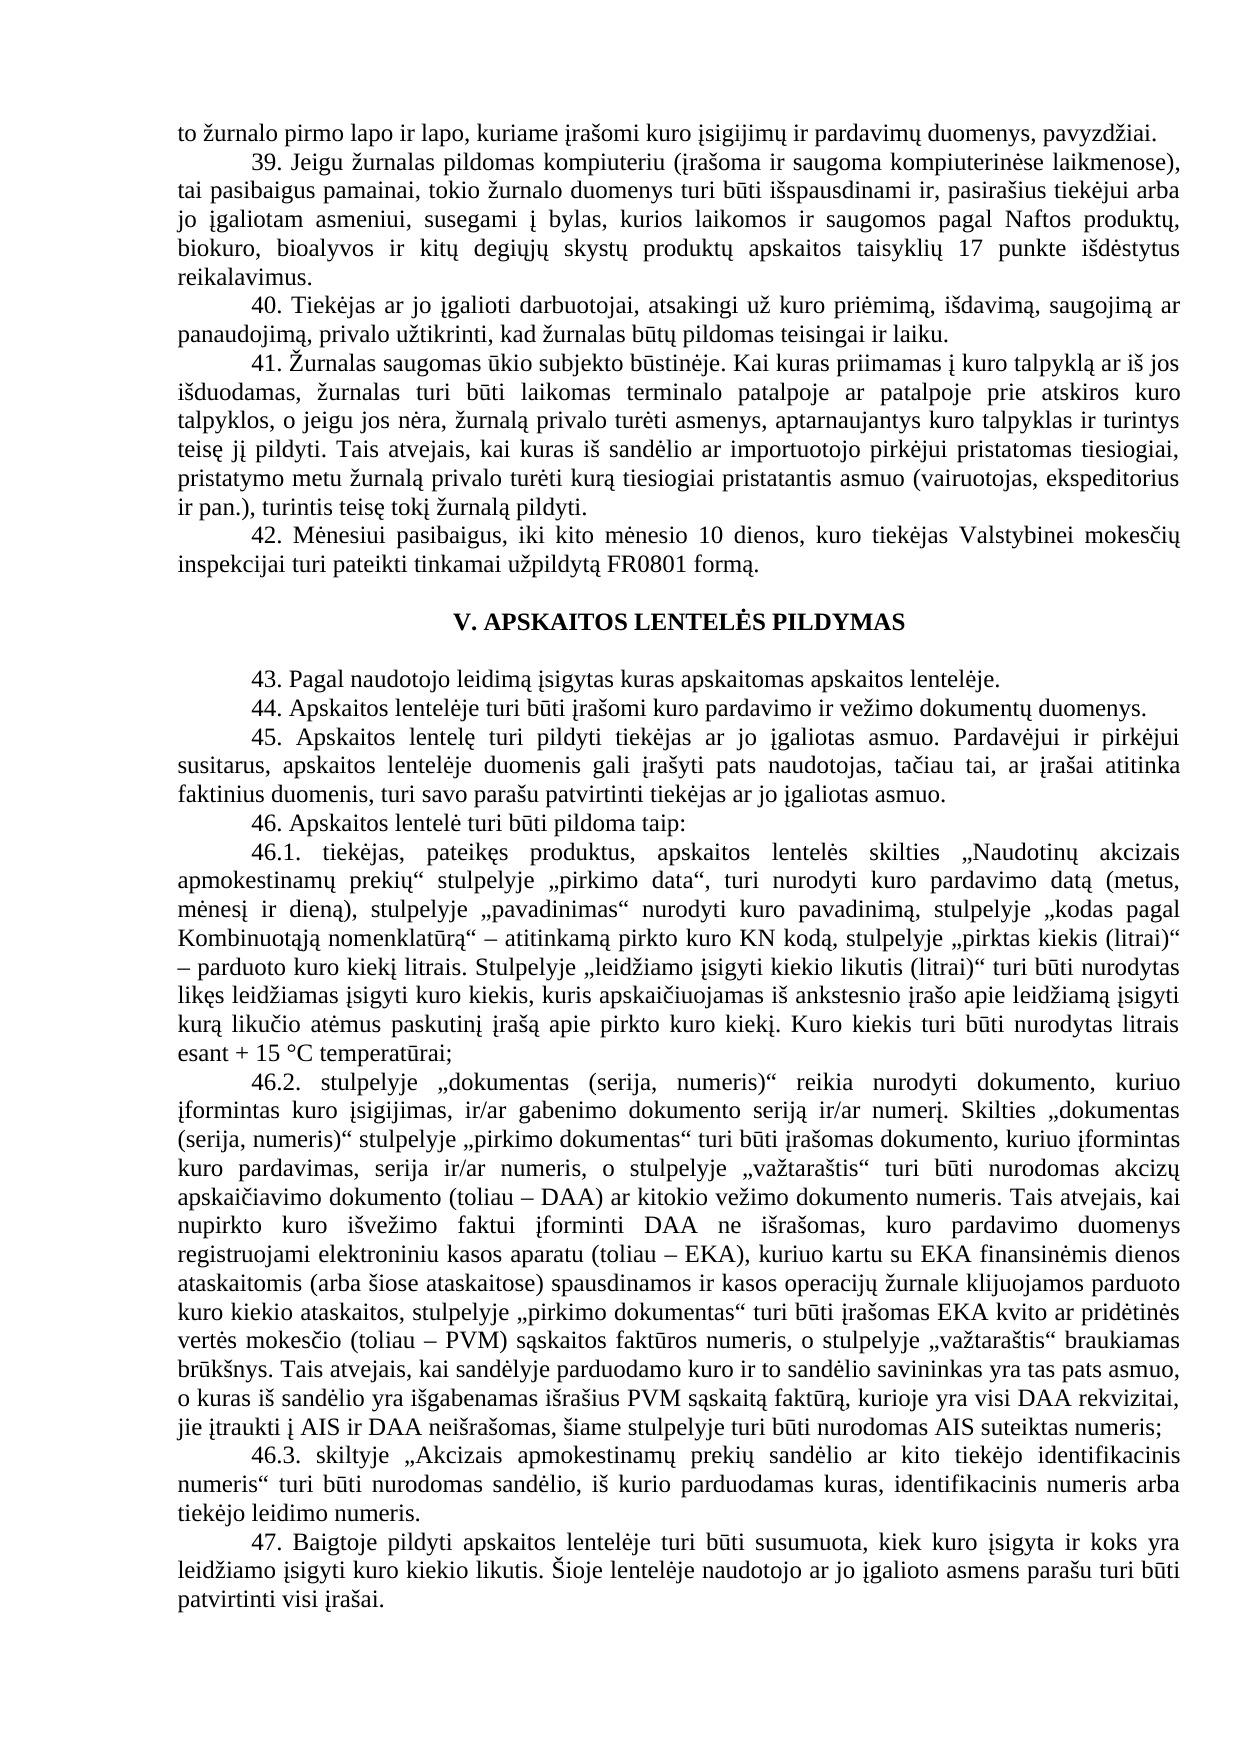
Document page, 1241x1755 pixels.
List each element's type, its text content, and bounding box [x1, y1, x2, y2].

text 46.3. skiltyje „Akcizais apmokestinamų prekių sandėlio ar kito tiekėjo identifikacinis numeris“ turi būti nurodomas sandėlio, iš kurio parduodamas kuras, identifikacinis numeris arba tiekėjo leidimo numeris. [177, 1441, 1181, 1527]
text 45. Apskaitos lentelę turi pildyti tiekėjas ar jo įgaliotas asmuo. Pardavėjui ir pirkėjui susitarus, apskaitos lentelėje duomenis gali įrašyti pats naudotojas, tačiau tai, ar įrašai atitinka faktinius duomenis, turi savo parašu patvirtinti tiekėjas ar jo įgaliotas asmuo. [177, 722, 1181, 808]
text 44. Apskaitos lentelėje turi būti įrašomi kuro pardavimo ir vežimo dokumentų duomenys. [177, 693, 1181, 722]
text to žurnalo pirmo lapo ir lapo, kuriame įrašomi kuro įsigijimų ir pardavimų duomenys, pavyzdžiai. [177, 118, 1181, 147]
text 43. Pagal naudotojo leidimą įsigytas kuras apskaitomas apskaitos lentelėje. [177, 664, 1181, 693]
text 47. Baigtoje pildyti apskaitos lentelėje turi būti susumuota, kiek kuro įsigyta ir koks yra leidžiamo įsigyti kuro kiekio likutis. Šioje lentelėje naudotojo ar jo įgalioto asmens parašu turi būti patvirtinti visi įrašai. [177, 1527, 1181, 1613]
text 42. Mėnesiui pasibaigus, iki kito mėnesio 10 dienos, kuro tiekėjas Valstybinei mokesčių inspekcijai turi pateikti tinkamai užpildytą FR0801 formą. [177, 521, 1181, 578]
text V. APSKAITOS LENTELĖS PILDYMAS [177, 607, 1181, 636]
text 40. Tiekėjas ar jo įgalioti darbuotojai, atsakingi už kuro priėmimą, išdavimą, saugojimą ar panaudojimą, privalo užtikrinti, kad žurnalas būtų pildomas teisingai ir laiku. [177, 291, 1181, 348]
text 46. Apskaitos lentelė turi būti pildoma taip: [177, 808, 1181, 837]
text 39. Jeigu žurnalas pildomas kompiuteriu (įrašoma ir saugoma kompiuterinėse laikmenose), tai pasibaigus pamainai, tokio žurnalo duomenys turi būti išspausdinami ir, pasirašius tiekėjui arba jo įgaliotam asmeniui, susegami į bylas, kurios laikomos ir saugomos pagal Naftos produktų, biokuro, bioalyvos ir kitų degiųjų skystų produktų apskaitos taisyklių 17 punkte išdėstytus reikalavimus. [177, 147, 1181, 291]
text 46.1. tiekėjas, pateikęs produktus, apskaitos lentelės skilties „Naudotinų akcizais apmokestinamų prekių“ stulpelyje „pirkimo data“, turi nurodyti kuro pardavimo datą (metus, mėnesį ir dieną), stulpelyje „pavadinimas“ nurodyti kuro pavadinimą, stulpelyje „kodas pagal Kombinuotąją nomenklatūrą“ – atitinkamą pirkto kuro KN kodą, stulpelyje „pirktas kiekis (litrai)“ – parduoto kuro kiekį litrais. Stulpelyje „leidžiamo įsigyti kiekio likutis (litrai)“ turi būti nurodytas likęs leidžiamas įsigyti kuro kiekis, kuris apskaičiuojamas iš ankstesnio įrašo apie leidžiamą įsigyti kurą likučio atėmus paskutinį įrašą apie pirkto kuro kiekį. Kuro kiekis turi būti nurodytas litrais esant + 15 °C temperatūrai; [177, 837, 1181, 1067]
text 41. Žurnalas saugomas ūkio subjekto būstinėje. Kai kuras priimamas į kuro talpyklą ar iš jos išduodamas, žurnalas turi būti laikomas terminalo patalpoje ar patalpoje prie atskiros kuro talpyklos, o jeigu jos nėra, žurnalą privalo turėti asmenys, aptarnaujantys kuro talpyklas ir turintys teisę jį pildyti. Tais atvejais, kai kuras iš sandėlio ar importuotojo pirkėjui pristatomas tiesiogiai, pristatymo metu žurnalą privalo turėti kurą tiesiogiai pristatantis asmuo (vairuotojas, ekspeditorius ir pan.), turintis teisę tokį žurnalą pildyti. [177, 348, 1181, 521]
text 46.2. stulpelyje „dokumentas (serija, numeris)“ reikia nurodyti dokumento, kuriuo įformintas kuro įsigijimas, ir/ar gabenimo dokumento seriją ir/ar numerį. Skilties „dokumentas (serija, numeris)“ stulpelyje „pirkimo dokumentas“ turi būti įrašomas dokumento, kuriuo įformintas kuro pardavimas, serija ir/ar numeris, o stulpelyje „važtaraštis“ turi būti nurodomas akcizų apskaičiavimo dokumento (toliau – DAA) ar kitokio vežimo dokumento numeris. Tais atvejais, kai nupirkto kuro išvežimo faktui įforminti DAA ne išrašomas, kuro pardavimo duomenys registruojami elektroniniu kasos aparatu (toliau – EKA), kuriuo kartu su EKA finansinėmis dienos ataskaitomis (arba šiose ataskaitose) spausdinamos ir kasos operacijų žurnale klijuojamos parduoto kuro kiekio ataskaitos, stulpelyje „pirkimo dokumentas“ turi būti įrašomas EKA kvito ar pridėtinės vertės mokesčio (toliau – PVM) sąskaitos faktūros numeris, o stulpelyje „važtaraštis“ braukiamas brūkšnys. Tais atvejais, kai sandėlyje parduodamo kuro ir to sandėlio savininkas yra tas pats asmuo, o kuras iš sandėlio yra išgabenamas išrašius PVM sąskaitą faktūrą, kurioje yra visi DAA rekvizitai, jie įtraukti į AIS ir DAA neišrašomas, šiame stulpelyje turi būti nurodomas AIS suteiktas numeris; [177, 1067, 1181, 1441]
